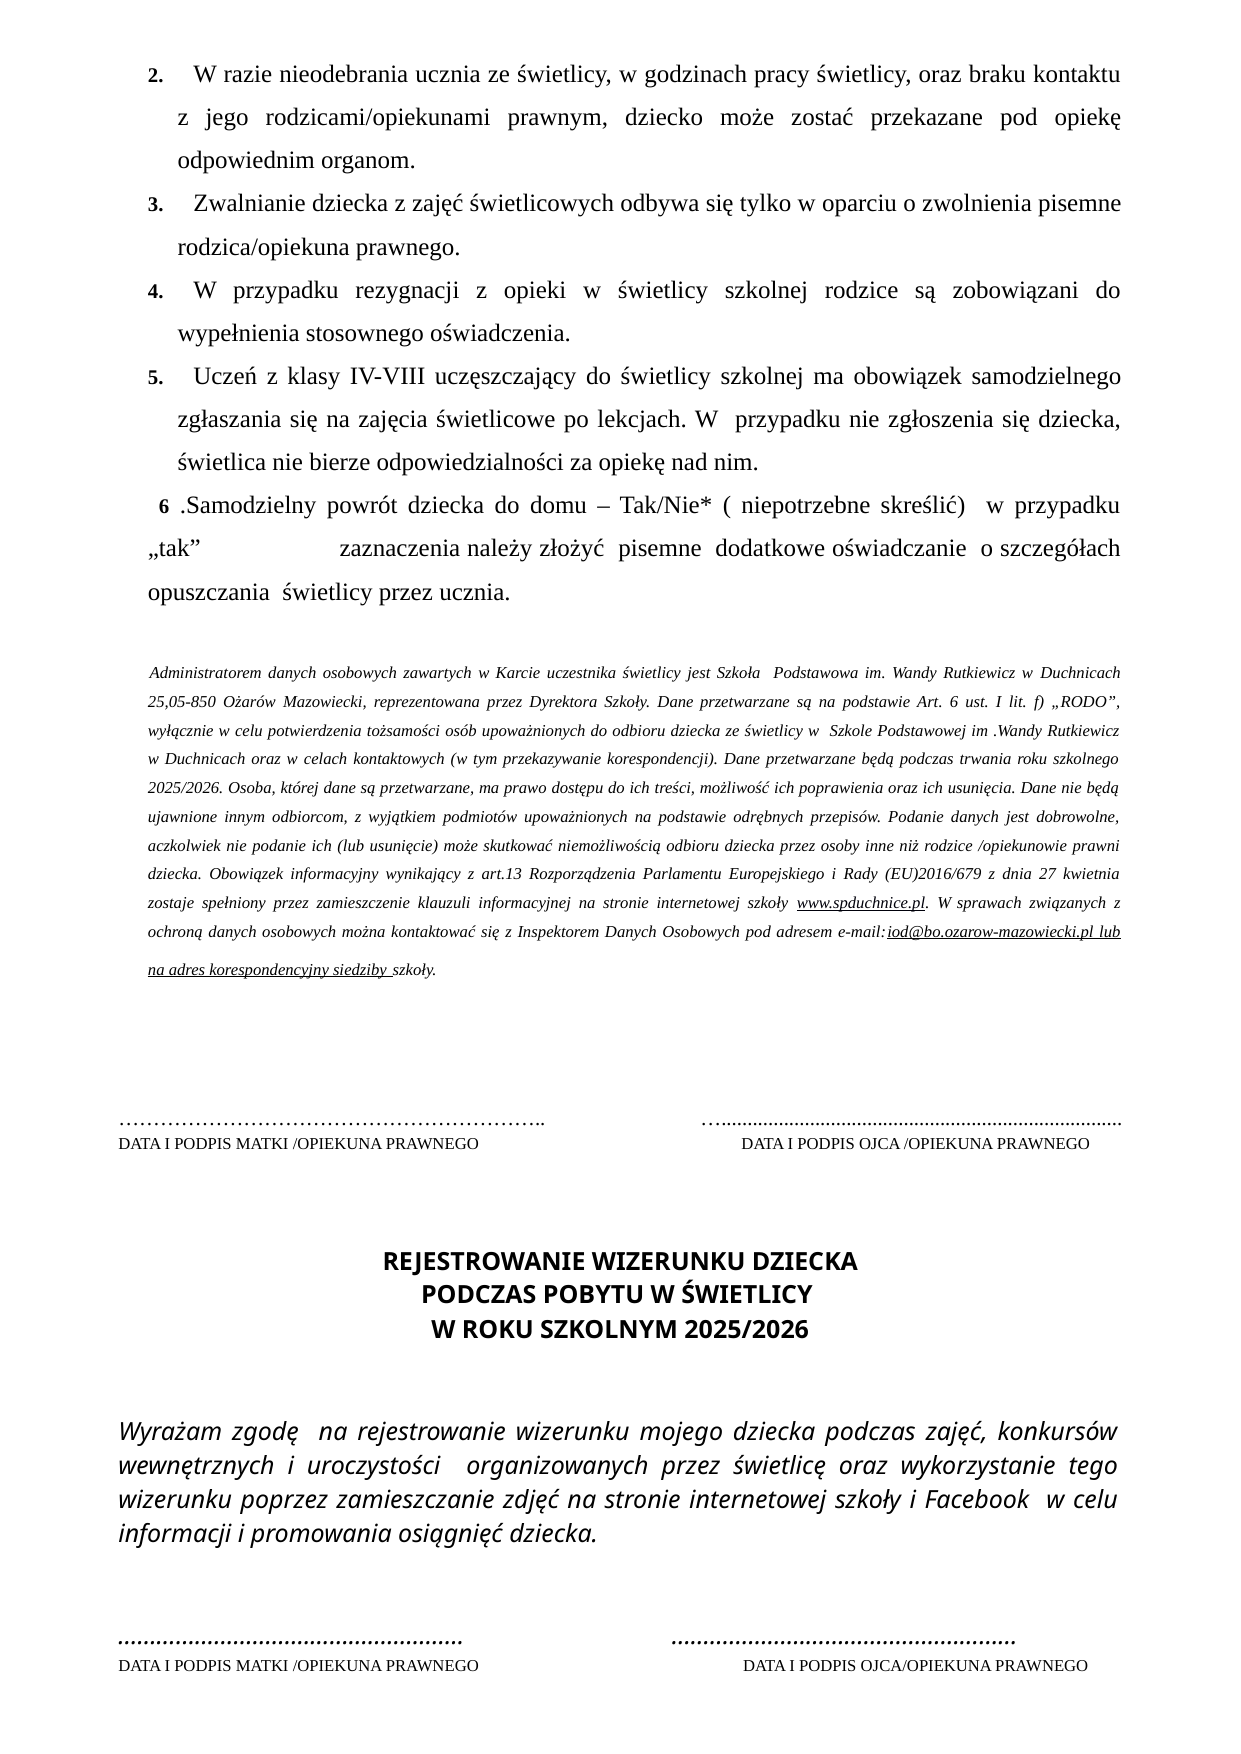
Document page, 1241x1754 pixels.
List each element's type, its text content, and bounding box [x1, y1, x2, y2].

text DATA I PODPIS MATKI /OPIEKUNA PRAWNEGO DATA I PODPIS OJCA/OPIEKUNA PRAWNEGO [118, 1652, 1122, 1676]
text ……………………………………………… ……………………………………………… [118, 1618, 1122, 1652]
text 6 .Samodzielny powrót dziecka do domu – Tak/Nie* ( niepotrzebne skreślić) w przypadku „tak” zaznaczenia należy złożyć pisemne dodatkowe oświadczanie o szczegółach opuszczania świetlicy przez ucznia. [148, 490, 1122, 605]
text Wyrażam zgodę na rejestrowanie wizerunku mojego dziecka podczas zajęć, konkursów wewnętrznych i uroczystości organizowanych przez świetlicę oraz wykorzystanie tego wizerunku poprzez zamieszczanie zdjęć na stronie internetowej szkoły i Facebook w celu informacji i promowania osiągnięć dziecka. [118, 1413, 1122, 1550]
text PODCZAS POBYTU W ŚWIETLICY [118, 1277, 1122, 1311]
text Administratorem danych osobowych zawartych w Karcie uczestnika świetlicy jest Szkoła Podstawowa im. Wandy Rutkiewicz w Duchnicach 25,05-850 Ożarów Mazowiecki, reprezentowana przez Dyrektora Szkoły. Dane przetwarzane są na podstawie Art. 6 ust. I lit. f) „RODO”, wyłącznie w celu potwierdzenia tożsamości osób upoważnionych do odbioru dziecka ze świetlicy w Szkole Podstawowej im .Wandy Rutkiewicz w Duchnicach oraz w celach kontaktowych (w tym przekazywanie korespondencji). Dane przetwarzane będą podczas trwania roku szkolnego 2025/2026. Osoba, której dane są przetwarzane, ma prawo dostępu do ich treści, możliwość ich poprawienia oraz ich usunięcia. Dane nie będą ujawnione innym odbiorcom, z wyjątkiem podmiotów upoważnionych na podstawie odrębnych przepisów. Podanie danych jest dobrowolne, aczkolwiek nie podanie ich (lub usunięcie) może skutkować niemożliwością odbioru dziecka przez osoby inne niż rodzice /opiekunowie prawni dziecka. Obowiązek informacyjny wynikający z art.13 Rozporządzenia Parlamentu Europejskiego i Rady (EU)2016/679 z dnia 27 kwietnia zostaje spełniony przez zamieszczenie klauzuli informacyjnej na stronie internetowej szkoły www.spduchnice.pl. W sprawach związanych z ochroną danych osobowych można kontaktować się z Inspektorem Danych Osobowych pod adresem e-mail:iod@bo.ozarow-mazowiecki.pl lub na adres korespondencyjny siedziby szkoły. [148, 663, 1122, 980]
list W przypadku rezygnacji z opieki w świetlicy szkolnej rodzice są zobowiązani do wypełnienia stosownego oświadczenia. [148, 275, 1122, 347]
text DATA I PODPIS MATKI /OPIEKUNA PRAWNEGO DATA I PODPIS OJCA /OPIEKUNA PRAWNEGO [118, 1130, 1122, 1154]
list Zwalnianie dziecka z zajęć świetlicowych odbywa się tylko w oparciu o zwolnienia pisemne rodzica/opiekuna prawnego. [148, 188, 1122, 260]
list W razie nieodebrania ucznia ze świetlicy, w godzinach pracy świetlicy, oraz braku kontaktu z jego rodzicami/opiekunami prawnym, dziecko może zostać przekazane pod opiekę odpowiednim organom. [148, 59, 1122, 174]
list Uczeń z klasy IV-VIII uczęszczający do świetlicy szkolnej ma obowiązek samodzielnego zgłaszania się na zajęcia świetlicowe po lekcjach. W przypadku nie zgłoszenia się dziecka, świetlica nie bierze odpowiedzialności za opiekę nad nim. [148, 361, 1122, 476]
text REJESTROWANIE WIZERUNKU DZIECKA [118, 1243, 1122, 1277]
text …………………………………………………….. …............................................................................. [118, 1106, 1122, 1130]
text W ROKU SZKOLNYM 2025/2026 [118, 1311, 1122, 1345]
